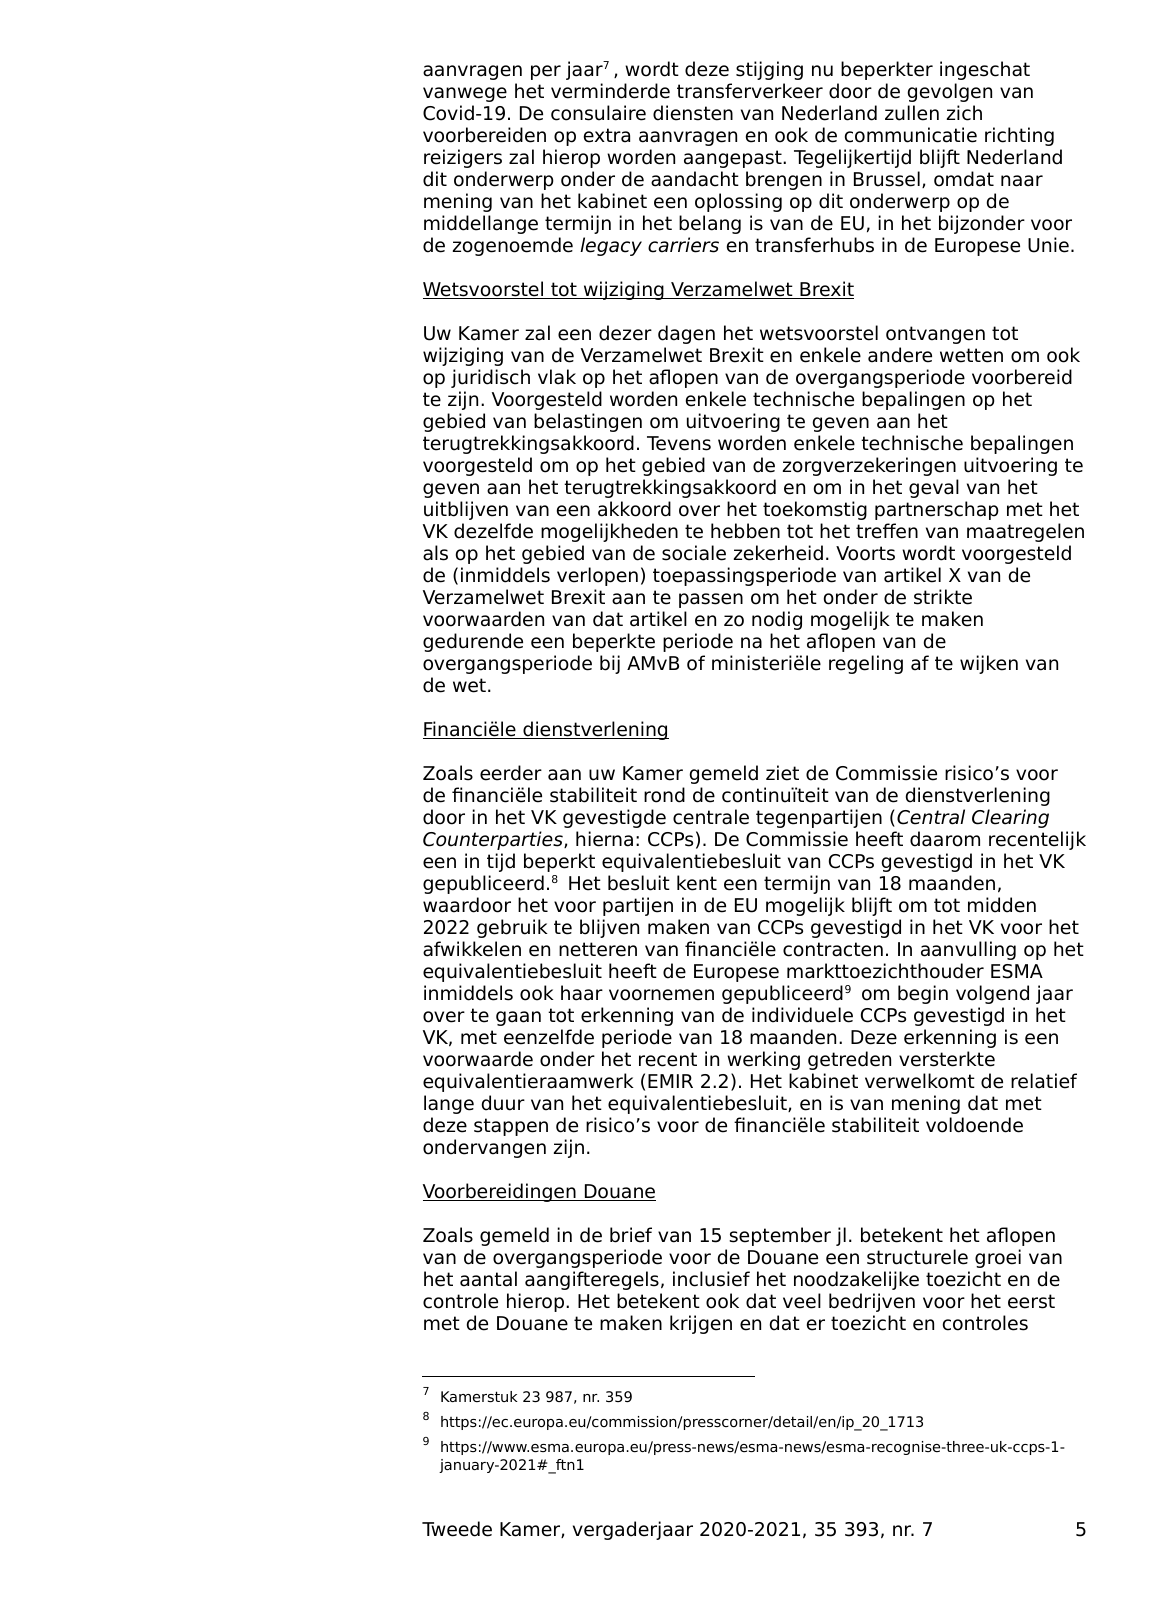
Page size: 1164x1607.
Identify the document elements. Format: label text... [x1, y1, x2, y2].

text Uw Kamer zal een dezer dagen het wetsvoorstel ontvangen tot wijziging van de Verzamelwet Brexit en enkele andere wetten om ook op juridisch vlak op het aflopen van de overgangsperiode voorbereid te zijn. Voorgesteld worden enkele technische bepalingen op het gebied van belastingen om uitvoering te geven aan het terugtrekkingsakkoord. Tevens worden enkele technische bepalingen voorgesteld om op het gebied van de zorgverzekeringen uitvoering te geven aan het terugtrekkingsakkoord en om in het geval van het uitblijven van een akkoord over het toekomstig partnerschap met het VK dezelfde mogelijkheden te hebben tot het treffen van maatregelen als op het gebied van de sociale zekerheid. Voorts wordt voorgesteld de (inmiddels verlopen) toepassingsperiode van artikel X van de Verzamelwet Brexit aan te passen om het onder de strikte voorwaarden van dat artikel en zo nodig mogelijk te maken gedurende een beperkte periode na het aflopen van de overgangsperiode bij AMvB of ministeriële regeling af te wijken van de wet. [422, 323, 1087, 697]
subtitle Wetsvoorstel tot wijziging Verzamelwet Brexit [422, 279, 1087, 301]
subtitle Financiële dienstverlening [422, 719, 1087, 741]
text aanvragen per jaar, wordt deze stijging nu beperkter ingeschat vanwege het verminderde transferverkeer door de gevolgen van Covid-19. De consulaire diensten van Nederland zullen zich voorbereiden op extra aanvragen en ook de communicatie richting reizigers zal hierop worden aangepast. Tegelijkertijd blijft Nederland dit onderwerp onder de aandacht brengen in Brussel, omdat naar mening van het kabinet een oplossing op dit onderwerp op de middellange termijn in het belang is van de EU, in het bijzonder voor de zogenoemde legacy carriers en transferhubs in de Europese Unie. [422, 59, 1087, 257]
text https://ec.europa.eu/commission/presscorner/detail/en/ip_20_1713 [422, 1410, 1087, 1432]
text Zoals gemeld in de brief van 15 september jl. betekent het aflopen van de overgangsperiode voor de Douane een structurele groei van het aantal aangifteregels, inclusief het noodzakelijke toezicht en de controle hierop. Het betekent ook dat veel bedrijven voor het eerst met de Douane te maken krijgen en dat er toezicht en controles [422, 1225, 1087, 1335]
text Zoals eerder aan uw Kamer gemeld ziet de Commissie risico’s voor de financiële stabiliteit rond de continuïteit van de dienstverlening door in het VK gevestigde centrale tegenpartijen (Central Clearing Counterparties, hierna: CCPs). De Commissie heeft daarom recentelijk een in tijd beperkt equivalentiebesluit van CCPs gevestigd in het VK gepubliceerd. Het besluit kent een termijn van 18 maanden, waardoor het voor partijen in de EU mogelijk blijft om tot midden 2022 gebruik te blijven maken van CCPs gevestigd in het VK voor het afwikkelen en netteren van financiële contracten. In aanvulling op het equivalentiebesluit heeft de Europese markttoezichthouder ESMA inmiddels ook haar voornemen gepubliceerd om begin volgend jaar over te gaan tot erkenning van de individuele CCPs gevestigd in het VK, met eenzelfde periode van 18 maanden. Deze erkenning is een voorwaarde onder het recent in werking getreden versterkte equivalentieraamwerk (EMIR 2.2). Het kabinet verwelkomt de relatief lange duur van het equivalentiebesluit, en is van mening dat met deze stappen de risico’s voor de financiële stabiliteit voldoende ondervangen zijn. [422, 763, 1087, 1159]
text https://www.esma.europa.eu/press-news/esma-news/esma-recognise-three-uk-ccps-1-january-2021#_ftn1 [422, 1435, 1087, 1474]
text Kamerstuk 23 987, nr. 359 [422, 1385, 1087, 1407]
subtitle Voorbereidingen Douane [422, 1181, 1087, 1203]
